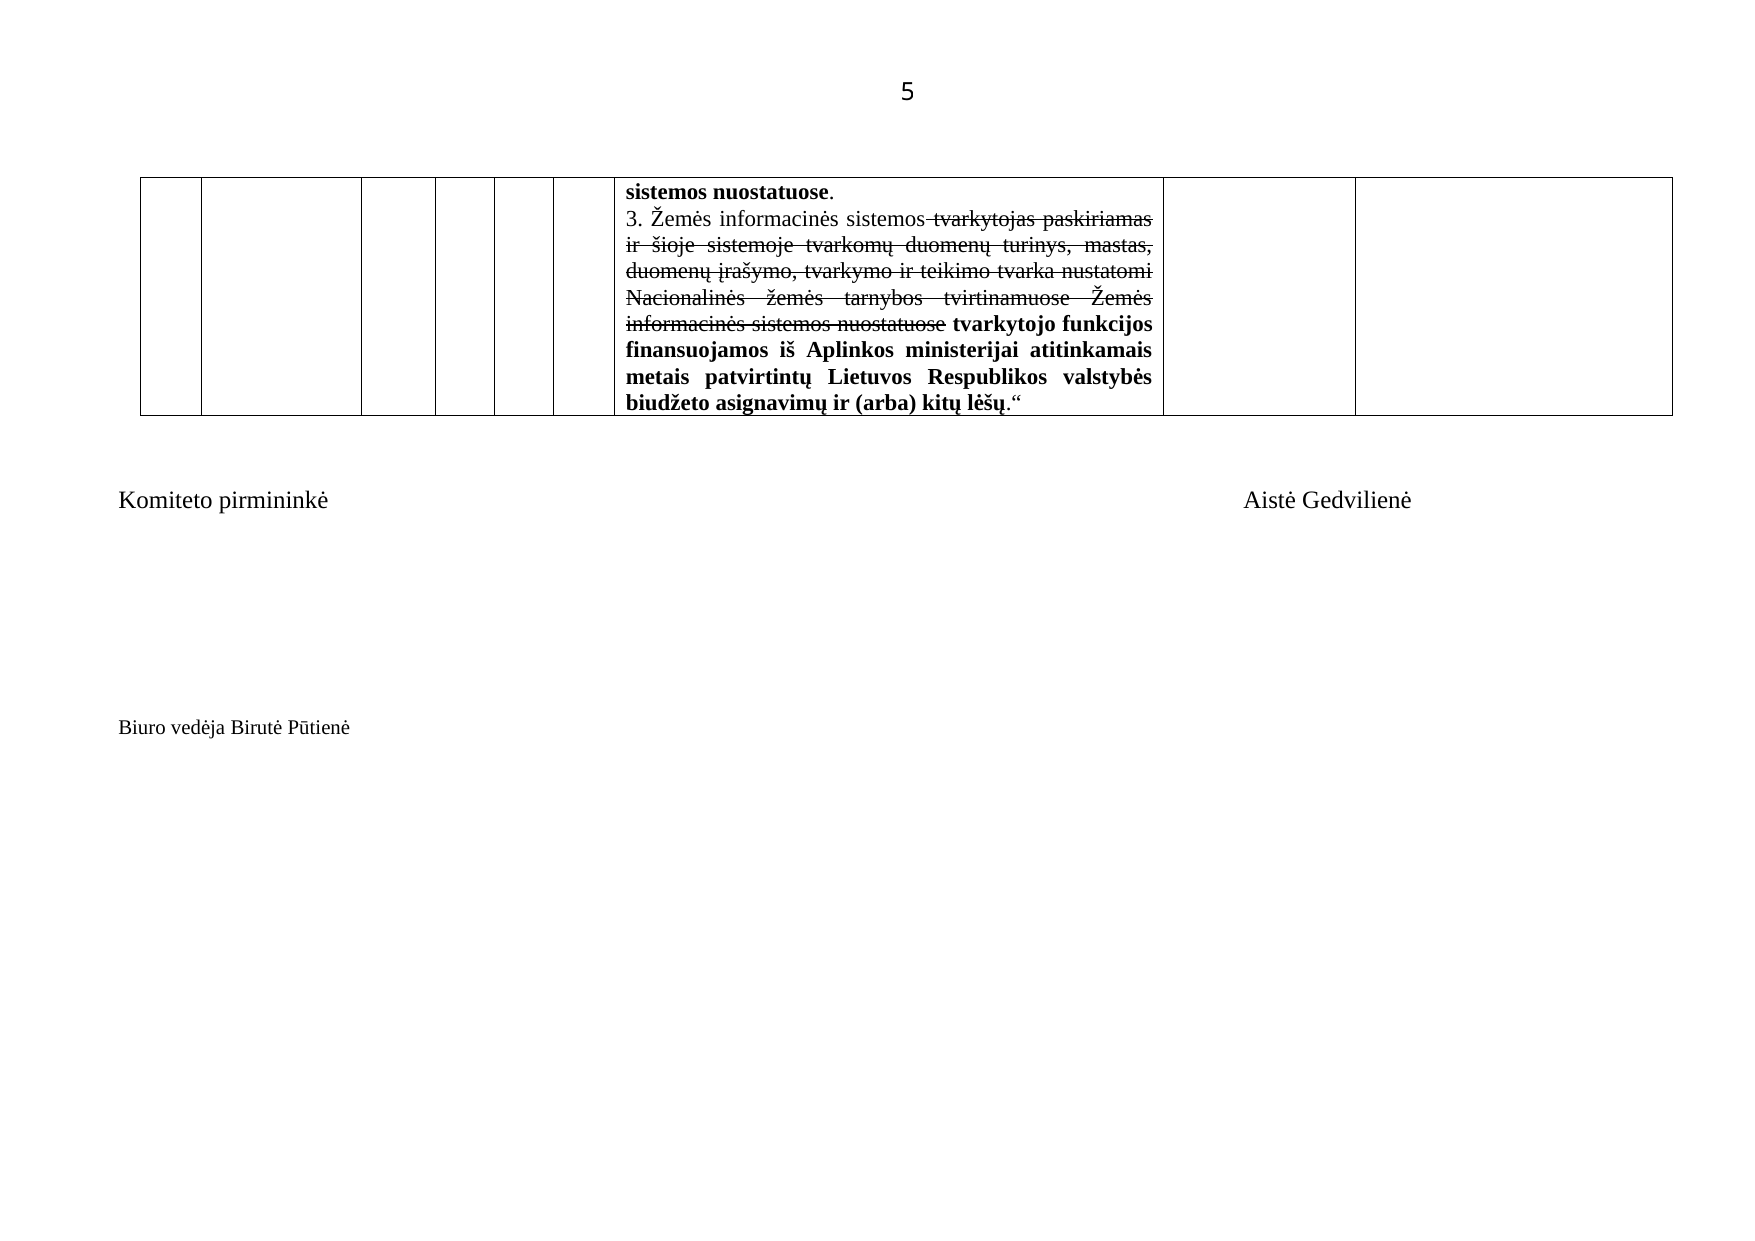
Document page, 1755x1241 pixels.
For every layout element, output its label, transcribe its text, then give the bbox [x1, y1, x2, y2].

table_cell [1356, 178, 1672, 415]
table_cell [202, 178, 361, 415]
table_cell [362, 178, 435, 415]
table_cell [495, 178, 553, 415]
table_cell sistemos nuostatuose. 3. Žemės informacinės sistemos tvarkytojas paskiriamas ir šioje sistemoje tvarkomų duomenų turinys, mastas, duomenų įrašymo, tvarkymo ir teikimo tvarka nustatomi Nacionalinės žemės tarnybos tvirtinamuose Žemės informacinės sistemos nuostatuose tvarkytojo funkcijos finansuojamos iš Aplinkos ministerijai atitinkamais metais patvirtintų Lietuvos Respublikos valstybės biudžeto asignavimų ir (arba) kitų lėšų.“ [615, 178, 1163, 415]
table_cell [554, 178, 614, 415]
table_cell [141, 178, 201, 415]
table_cell [436, 178, 494, 415]
table_cell [1164, 178, 1355, 415]
text Biuro vedėja Birutė Pūtienė [118, 715, 1695, 739]
text Komiteto pirmininkė (Parašas) Aistė Gedvilienė [118, 485, 1695, 513]
